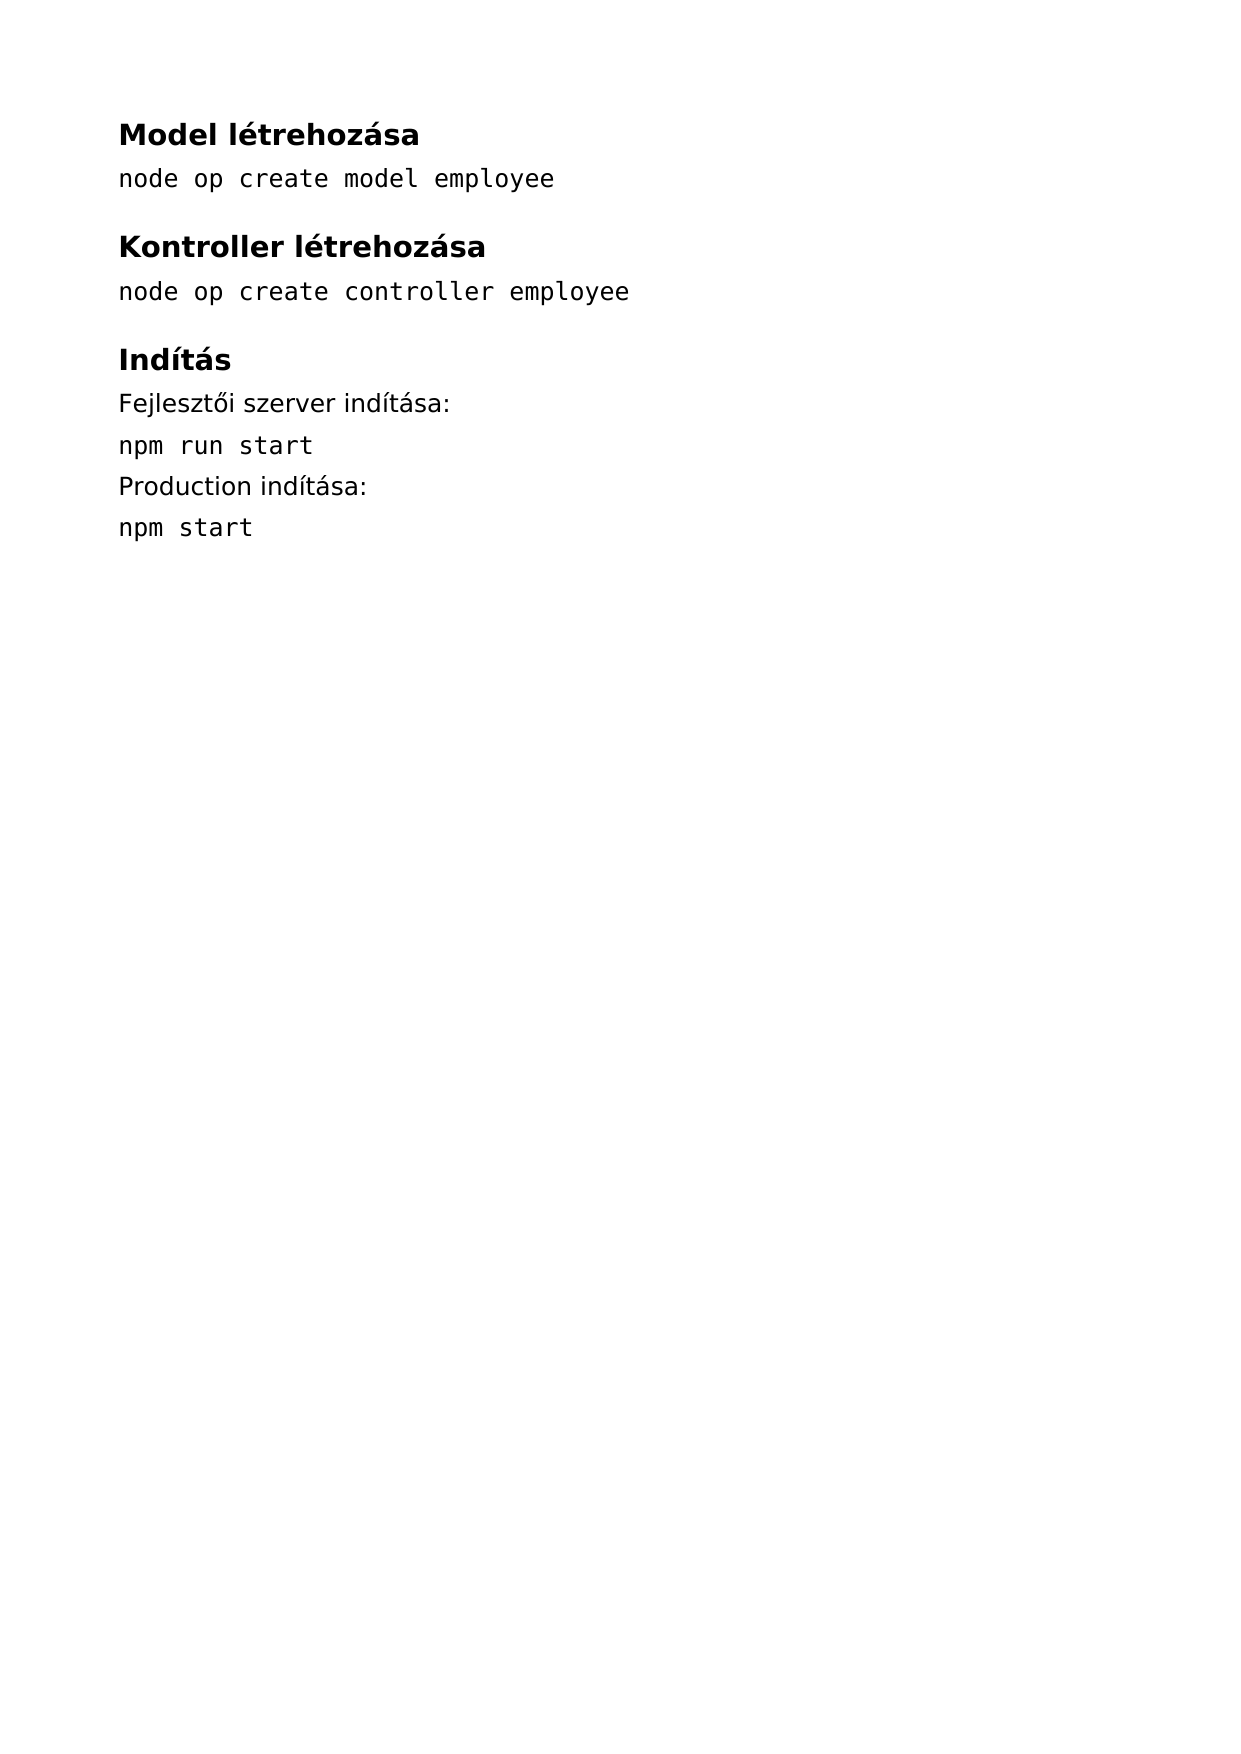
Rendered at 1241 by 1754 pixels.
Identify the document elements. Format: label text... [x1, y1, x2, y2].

text node op create model employee [118, 164, 1122, 194]
text node op create controller employee [118, 277, 1122, 306]
text npm run start [118, 431, 1122, 460]
subtitle Kontroller létrehozása [118, 231, 1122, 264]
text npm start [118, 514, 1122, 543]
subtitle Indítás [118, 343, 1122, 377]
text Production indítása: [118, 472, 1122, 501]
subtitle Model létrehozása [118, 118, 1122, 152]
text Fejlesztői szerver indítása: [118, 389, 1122, 418]
